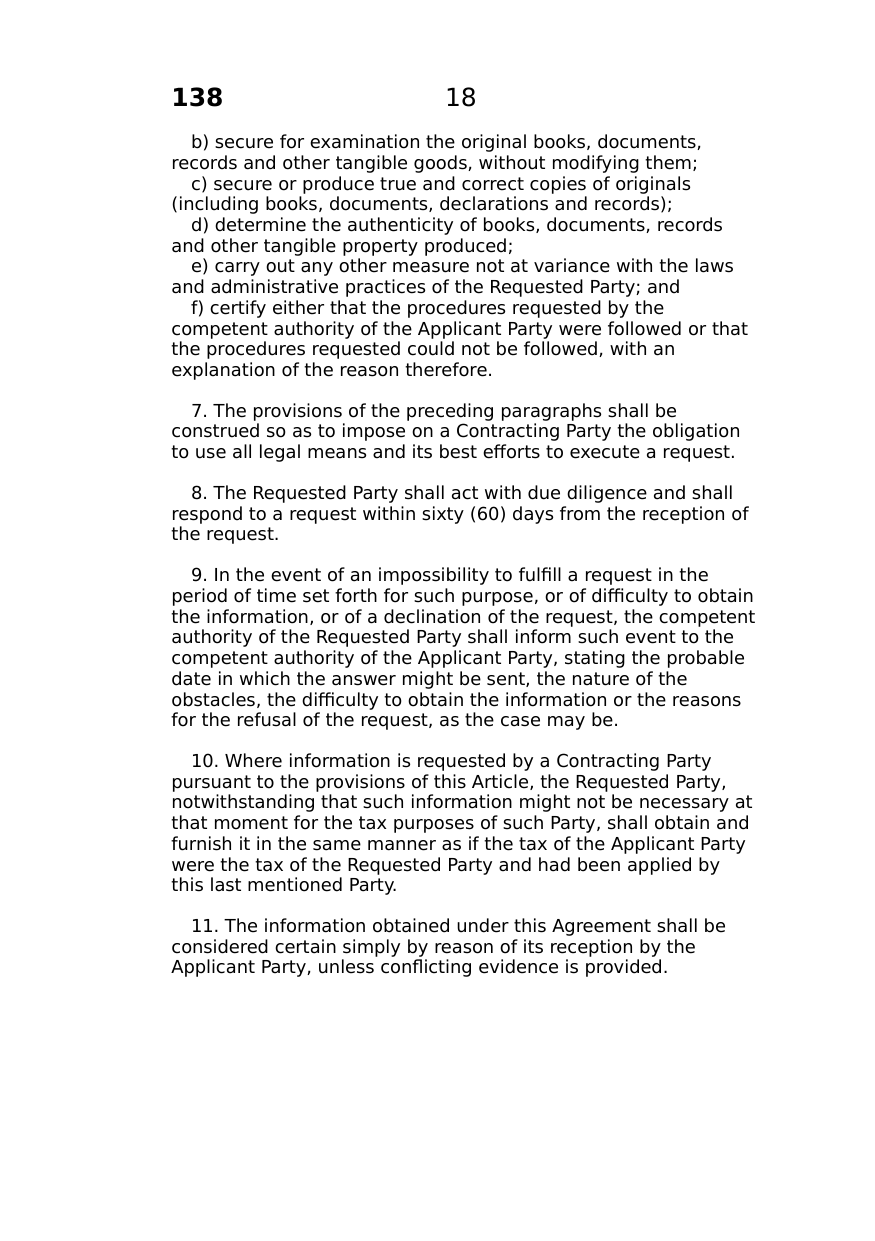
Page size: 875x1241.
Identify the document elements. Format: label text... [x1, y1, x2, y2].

text 8. The Requested Party shall act with due diligence and shall respond to a request within sixty (60) days from the reception of the request. [171, 483, 756, 545]
text e) carry out any other measure not at variance with the laws and administrative practices of the Requested Party; and [171, 256, 756, 298]
text 11. The information obtained under this Agreement shall be considered certain simply by reason of its reception by the Applicant Party, unless conflicting evidence is provided. [171, 916, 756, 978]
text 9. In the event of an impossibility to fulfill a request in the period of time set forth for such purpose, or of difficulty to obtain the information, or of a declination of the request, the competent authority of the Requested Party shall inform such event to the competent authority of the Applicant Party, stating the probable date in which the answer might be sent, the nature of the obstacles, the difficulty to obtain the information or the reasons for the refusal of the request, as the case may be. [171, 565, 756, 731]
text d) determine the authenticity of books, documents, records and other tangible property produced; [171, 215, 756, 256]
text 10. Where information is requested by a Contracting Party pursuant to the provisions of this Article, the Requested Party, notwithstanding that such information might not be necessary at that moment for the tax purposes of such Party, shall obtain and furnish it in the same manner as if the tax of the Applicant Party were the tax of the Requested Party and had been applied by this last mentioned Party. [171, 751, 756, 896]
text b) secure for examination the original books, documents, records and other tangible goods, without modifying them; [171, 132, 756, 173]
text f) certify either that the procedures requested by the competent authority of the Applicant Party were followed or that the procedures requested could not be followed, with an explanation of the reason therefore. [171, 298, 756, 381]
text 7. The provisions of the preceding paragraphs shall be construed so as to impose on a Contracting Party the obligation to use all legal means and its best efforts to execute a request. [171, 401, 756, 463]
text c) secure or produce true and correct copies of originals (including books, documents, declarations and records); [171, 173, 756, 215]
